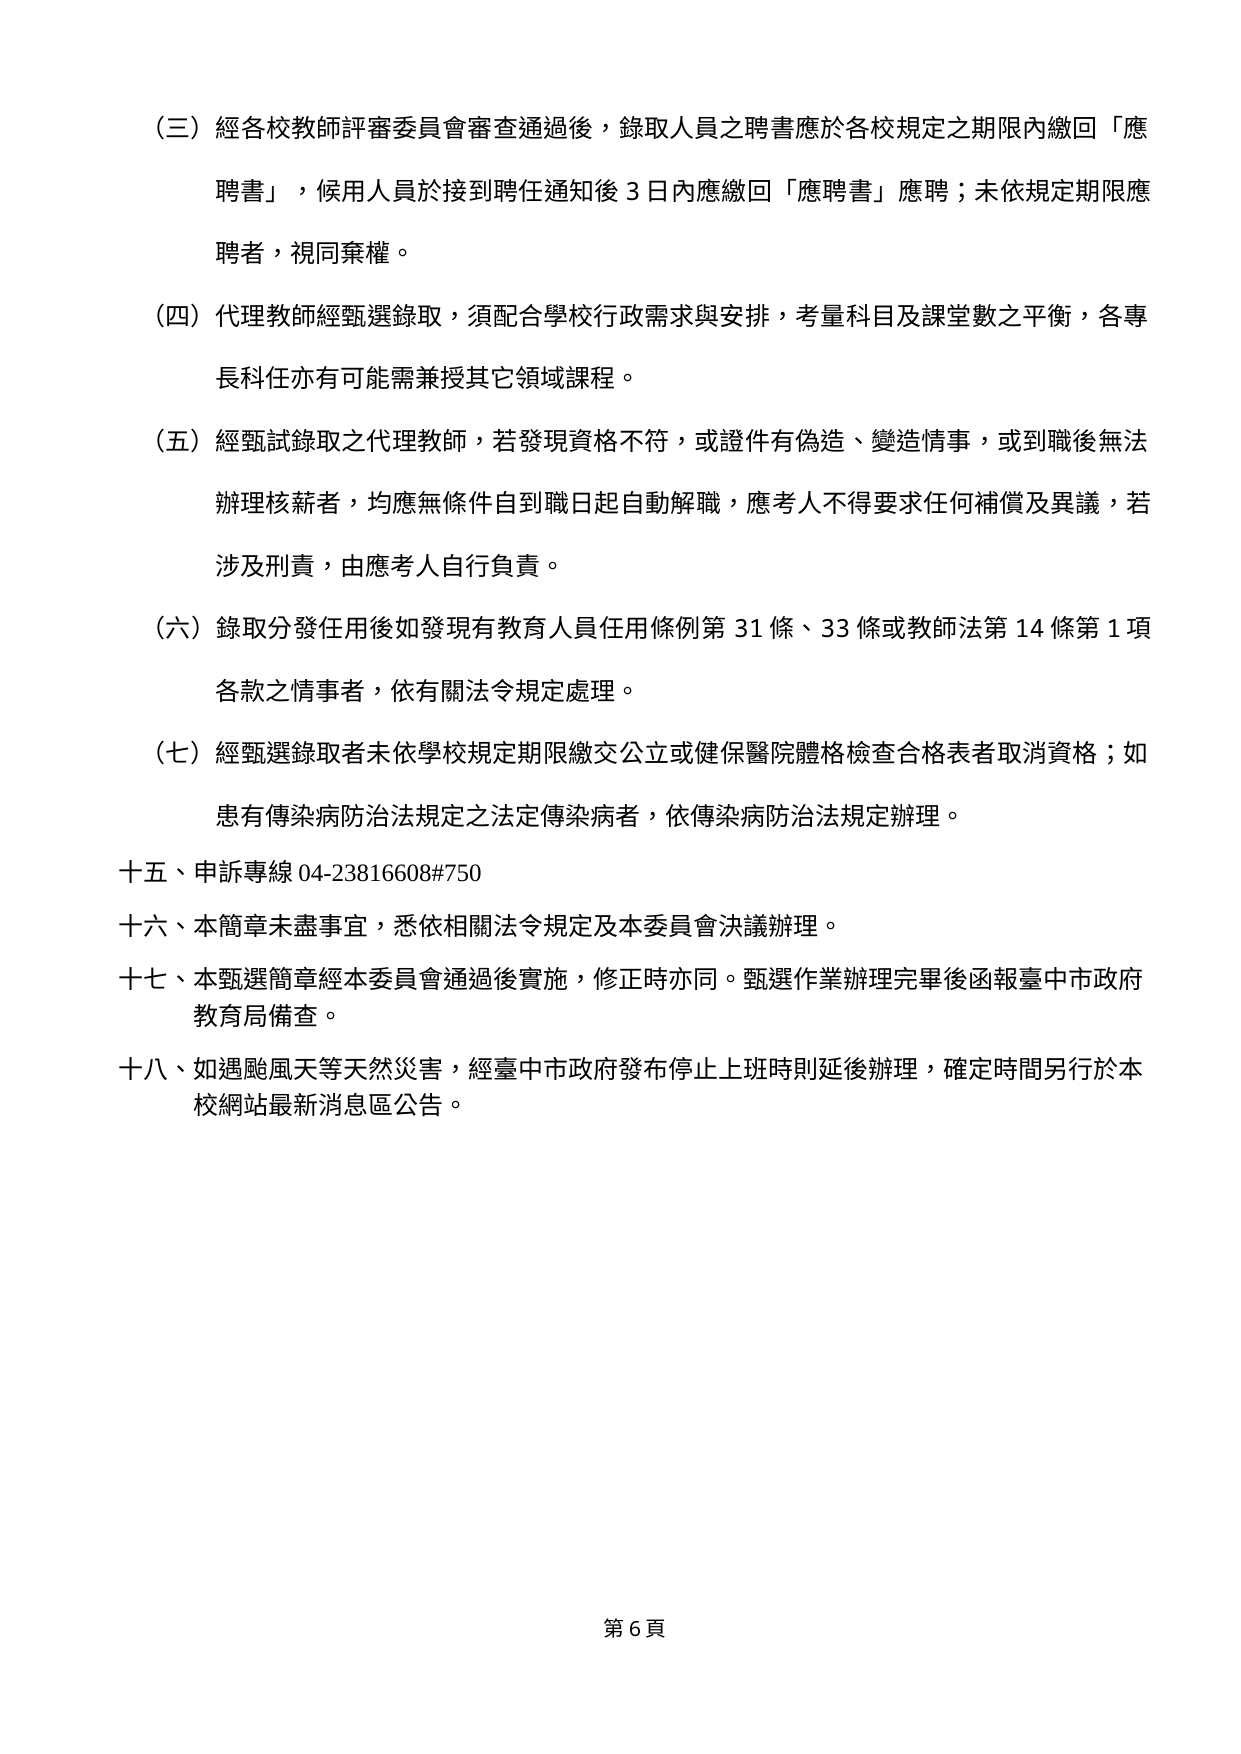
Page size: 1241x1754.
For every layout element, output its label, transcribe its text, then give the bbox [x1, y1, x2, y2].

text （五）經甄試錄取之代理教師，若發現資格不符，或證件有偽造、變造情事，或到職後無法辦理核薪者，均應無條件自到職日起自動解職，應考人不得要求任何補償及異議，若涉及刑責，由應考人自行負責。 [140, 398, 1152, 585]
text 十七、本甄選簡章經本委員會通過後實施，修正時亦同。甄選作業辦理完畢後函報臺中市政府教育局備查。 [118, 960, 1152, 1032]
text 十八、如遇颱風天等天然災害，經臺中市政府發布停止上班時則延後辦理，確定時間另行於本校網站最新消息區公告。 [118, 1049, 1152, 1122]
text （七）經甄選錄取者未依學校規定期限繳交公立或健保醫院體格檢查合格表者取消資格；如患有傳染病防治法規定之法定傳染病者，依傳染病防治法規定辦理。 [140, 710, 1152, 835]
text （三）經各校教師評審委員會審查通過後，錄取人員之聘書應於各校規定之期限內繳回「應聘書」，候用人員於接到聘任通知後3日內應繳回「應聘書」應聘；未依規定期限應聘者，視同棄權。 [140, 85, 1152, 273]
text 十六、本簡章未盡事宜，悉依相關法令規定及本委員會決議辦理。 [118, 906, 1152, 942]
text （四）代理教師經甄選錄取，須配合學校行政需求與安排，考量科目及課堂數之平衡，各專長科任亦有可能需兼授其它領域課程。 [140, 273, 1152, 398]
text （六）錄取分發任用後如發現有教育人員任用條例第31條、33條或教師法第14條第1項各款之情事者，依有關法令規定處理。 [140, 585, 1152, 710]
text 十五、申訴專線04-23816608#750 [118, 853, 1152, 889]
